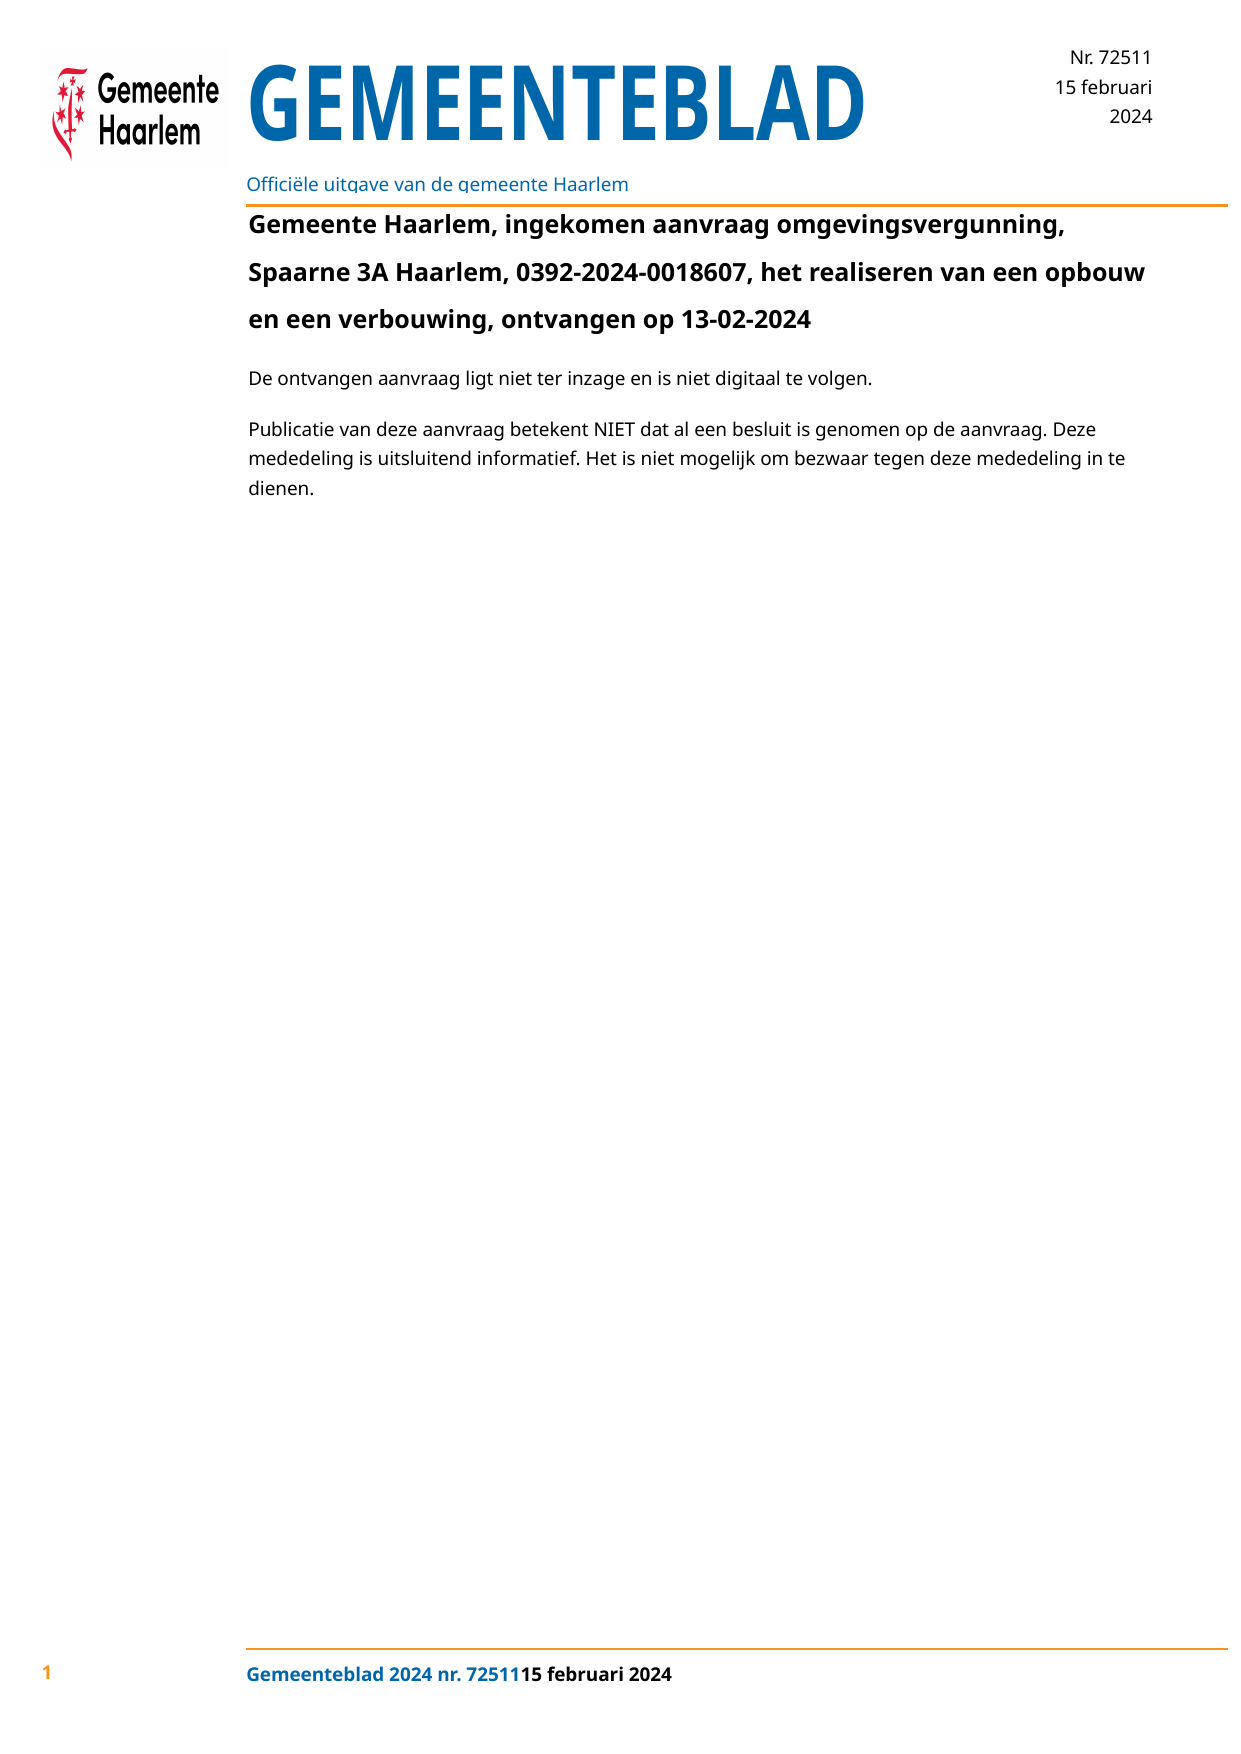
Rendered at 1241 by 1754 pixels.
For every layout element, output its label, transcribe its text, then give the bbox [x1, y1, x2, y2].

text De ontvangen aanvraag ligt niet ter inzage en is niet digitaal te volgen. [248, 366, 1152, 391]
text Publicatie van deze aanvraag betekent NIET dat al een besluit is genomen op de aanvraag. Deze mededeling is uitsluitend informatief. Het is niet mogelijk om bezwaar tegen deze mededeling in te dienen. [248, 416, 1152, 501]
text Gemeente Haarlem, ingekomen aanvraag omgevingsvergunning, Spaarne 3A Haarlem, 0392-2024-0018607, het realiseren van een opbouw en een verbouwing, ontvangen op 13-02-2024 [248, 207, 1152, 336]
picture [41, 47, 231, 172]
